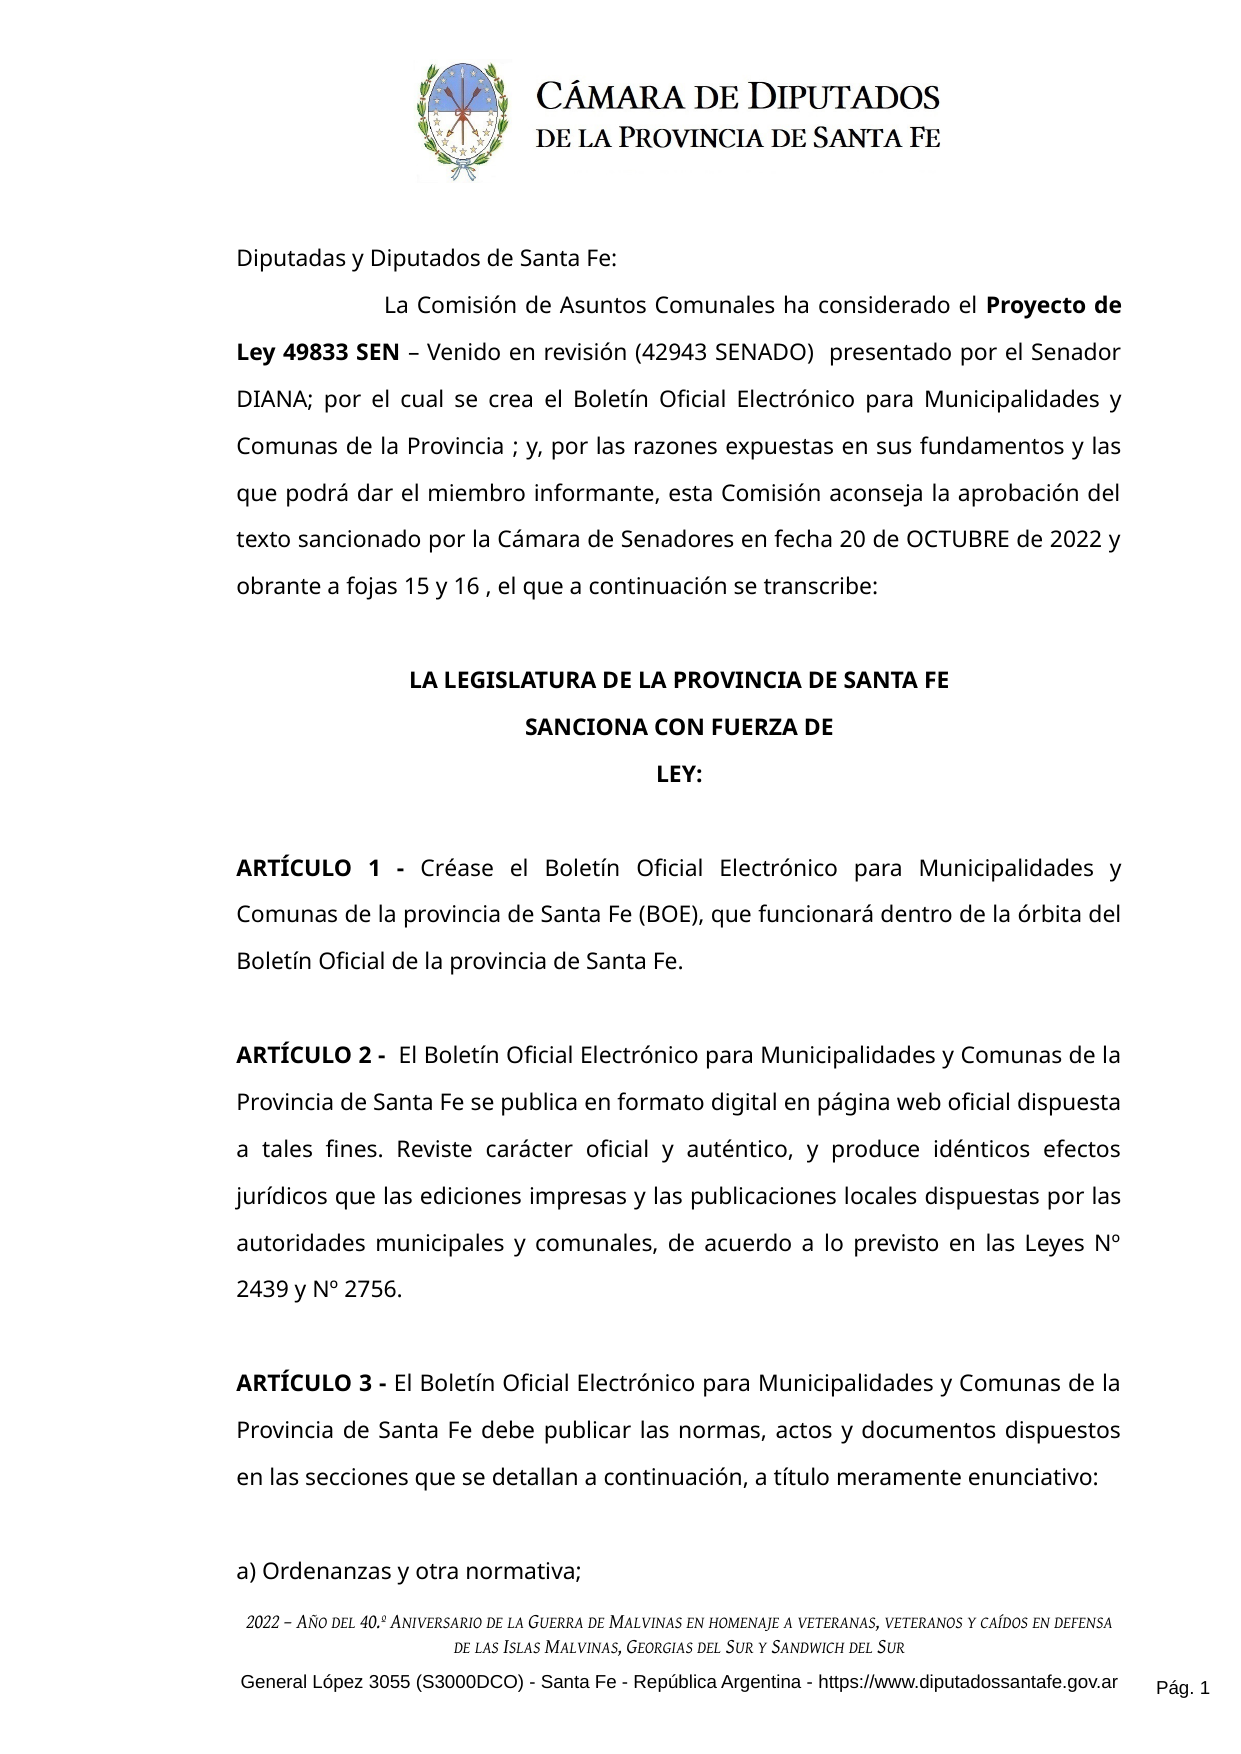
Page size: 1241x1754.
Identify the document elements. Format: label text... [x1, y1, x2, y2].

text La Comisión de Asuntos Comunales ha considerado el Proyecto de Ley 49833 SEN – Venido en revisión (42943 SENADO) presentado por el Senador DIANA; por el cual se crea el Boletín Oficial Electrónico para Municipalidades y Comunas de la Provincia ; y, por las razones expuestas en sus fundamentos y las que podrá dar el miembro informante, esta Comisión aconseja la aprobación del texto sancionado por la Cámara de Senadores en fecha 20 de OCTUBRE de 2022 y obrante a fojas 15 y 16 , el que a continuación se transcribe: [236, 289, 1122, 602]
text LA LEGISLATURA DE LA PROVINCIA DE SANTA FE [236, 664, 1122, 695]
text ARTÍCULO 2 - El Boletín Oficial Electrónico para Municipalidades y Comunas de la Provincia de Santa Fe se publica en formato digital en página web oficial dispuesta a tales fines. Reviste carácter oficial y auténtico, y produce idénticos efectos jurídicos que las ediciones impresas y las publicaciones locales dispuestas por las autoridades municipales y comunales, de acuerdo a lo previsto en las Leyes Nº 2439 y Nº 2756. [236, 1039, 1122, 1305]
text LEY: [236, 758, 1122, 789]
text ARTÍCULO 1 - Créase el Boletín Oficial Electrónico para Municipalidades y Comunas de la provincia de Santa Fe (BOE), que funcionará dentro de la órbita del Boletín Oficial de la provincia de Santa Fe. [236, 852, 1122, 977]
text ARTÍCULO 3 - El Boletín Oficial Electrónico para Municipalidades y Comunas de la Provincia de Santa Fe debe publicar las normas, actos y documentos dispuestos en las secciones que se detallan a continuación, a título meramente enunciativo: [236, 1367, 1122, 1492]
text a) Ordenanzas y otra normativa; [236, 1555, 1122, 1586]
text SANCIONA CON FUERZA DE [236, 711, 1122, 742]
picture [413, 59, 945, 183]
text Diputadas y Diputados de Santa Fe: [236, 242, 1122, 273]
